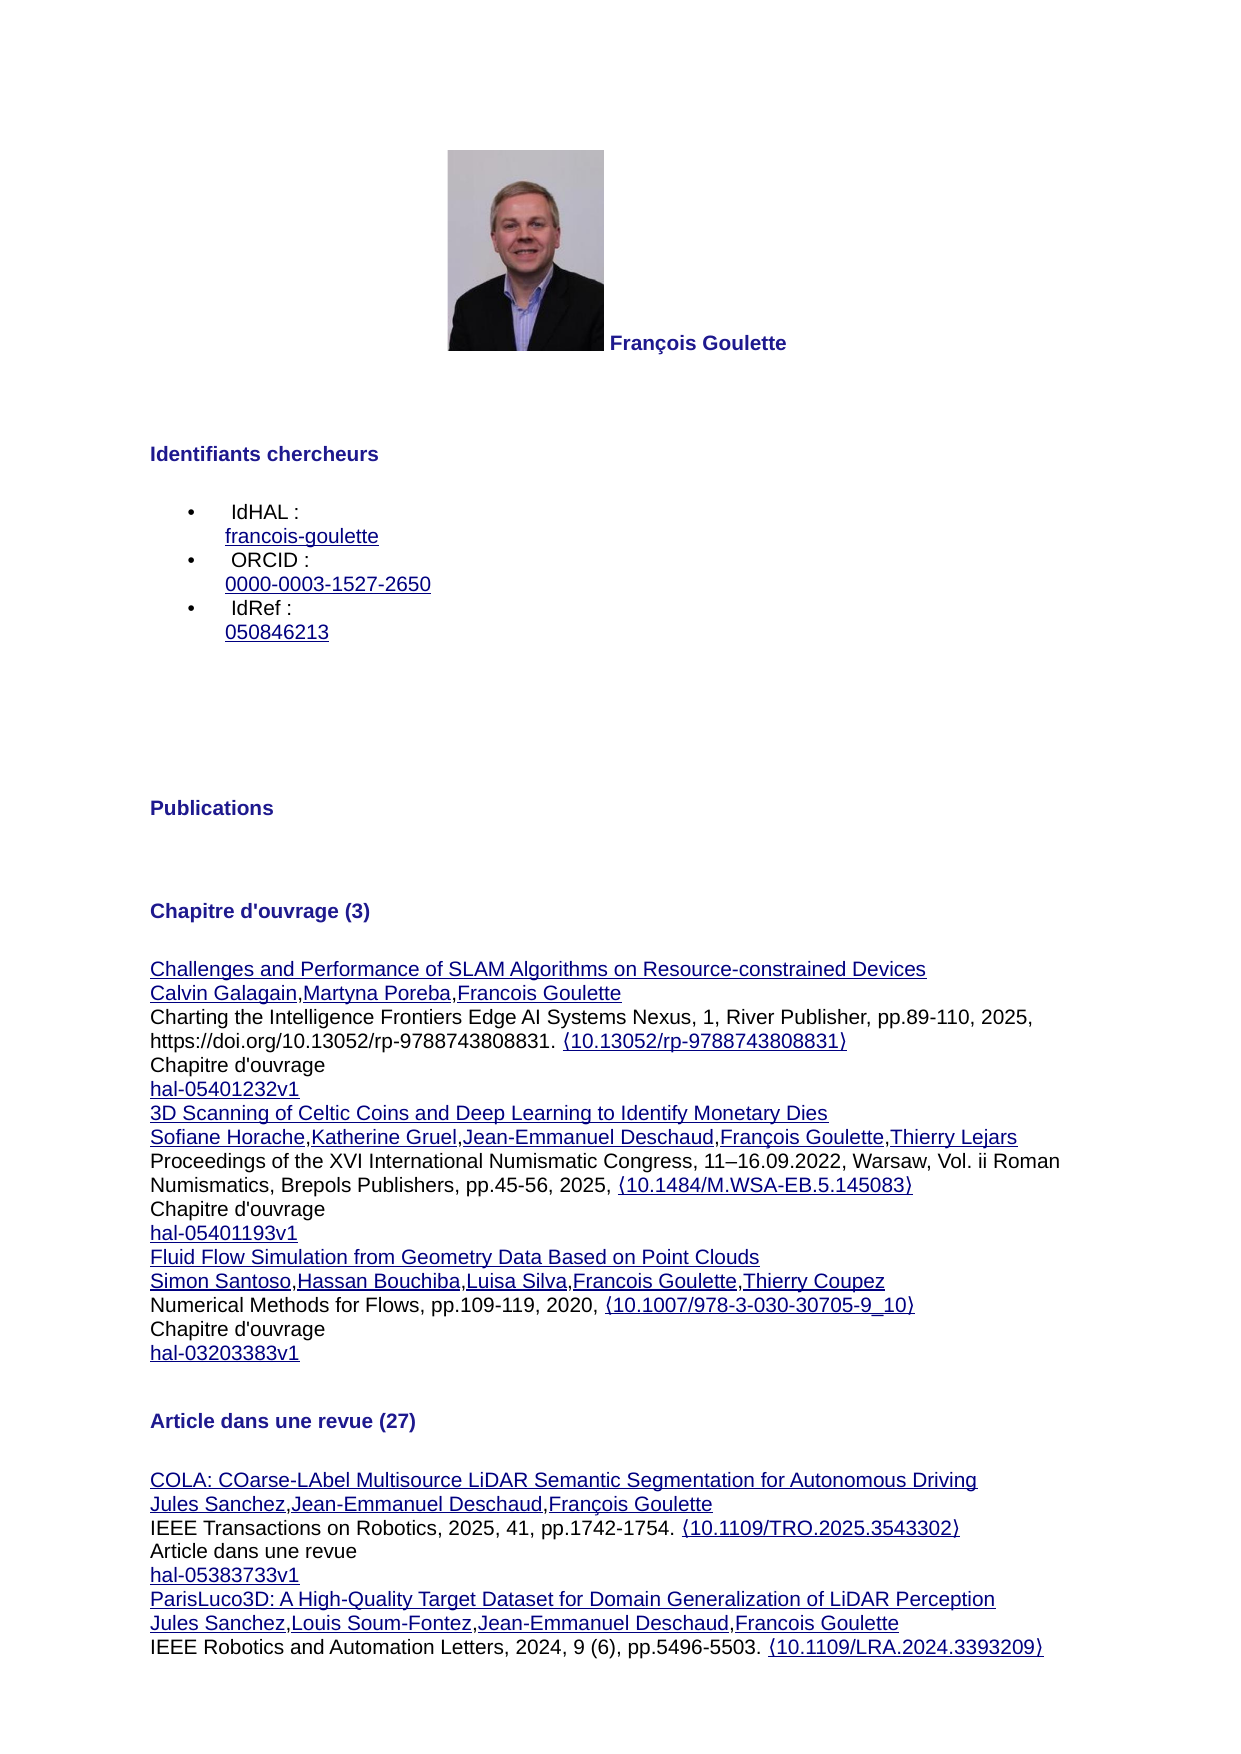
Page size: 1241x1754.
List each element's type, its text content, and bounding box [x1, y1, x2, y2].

subtitle Article dans une revue (27) [150, 1409, 1090, 1433]
subtitle Publications [150, 796, 1090, 819]
list IdHAL : [187, 500, 1090, 524]
subtitle François Goulette [150, 150, 1090, 355]
list francois-goulette [187, 524, 1090, 548]
picture [447, 150, 604, 351]
subtitle Chapitre d'ouvrage (3) [150, 899, 1090, 923]
list IdRef : [187, 596, 1090, 619]
subtitle Identifiants chercheurs [150, 441, 1090, 465]
list ORCID : [187, 548, 1090, 572]
table_header Challenges and Performance of SLAM Algorithms on Resource-constrained Devices Calvin Galagain,Martyna Poreba,Francois Goulette Charting the Intelligence Frontiers Edge AI Systems Nexus, 1, River Publisher, pp.89-110, 2025, https://doi.org/10.13052/rp-9788743808831. ⟨10.13052/rp-9788743808831⟩ Chapitre d'ouvrage hal-05401232v1 [150, 957, 1090, 1101]
table_header COLA: COarse-LAbel Multisource LiDAR Semantic Segmentation for Autonomous Driving Jules Sanchez,Jean-Emmanuel Deschaud,François Goulette IEEE Transactions on Robotics, 2025, 41, pp.1742-1754. ⟨10.1109/TRO.2025.3543302⟩ Article dans une revue hal-05383733v1 [150, 1468, 1090, 1587]
list 0000-0003-1527-2650 [187, 572, 1090, 596]
list 050846213 [187, 619, 1090, 643]
table_cell 3D Scanning of Celtic Coins and Deep Learning to Identify Monetary Dies Sofiane Horache,Katherine Gruel,Jean-Emmanuel Deschaud,François Goulette,Thierry Lejars Proceedings of the XVI International Numismatic Congress, 11–16.09.2022, Warsaw, Vol. ii Roman Numismatics, Brepols Publishers, pp.45-56, 2025, ⟨10.1484/M.WSA-EB.5.145083⟩ Chapitre d'ouvrage hal-05401193v1 [150, 1101, 1090, 1244]
table_cell ParisLuco3D: A High-Quality Target Dataset for Domain Generalization of LiDAR Perception Jules Sanchez,Louis Soum-Fontez,Jean-Emmanuel Deschaud,Francois Goulette IEEE Robotics and Automation Letters, 2024, 9 (6), pp.5496-5503. ⟨10.1109/LRA.2024.3393209⟩ [150, 1587, 1090, 1659]
table_cell Fluid Flow Simulation from Geometry Data Based on Point Clouds Simon Santoso,Hassan Bouchiba,Luisa Silva,Francois Goulette,Thierry Coupez Numerical Methods for Flows, pp.109-119, 2020, ⟨10.1007/978-3-030-30705-9_10⟩ Chapitre d'ouvrage hal-03203383v1 [150, 1245, 1090, 1364]
